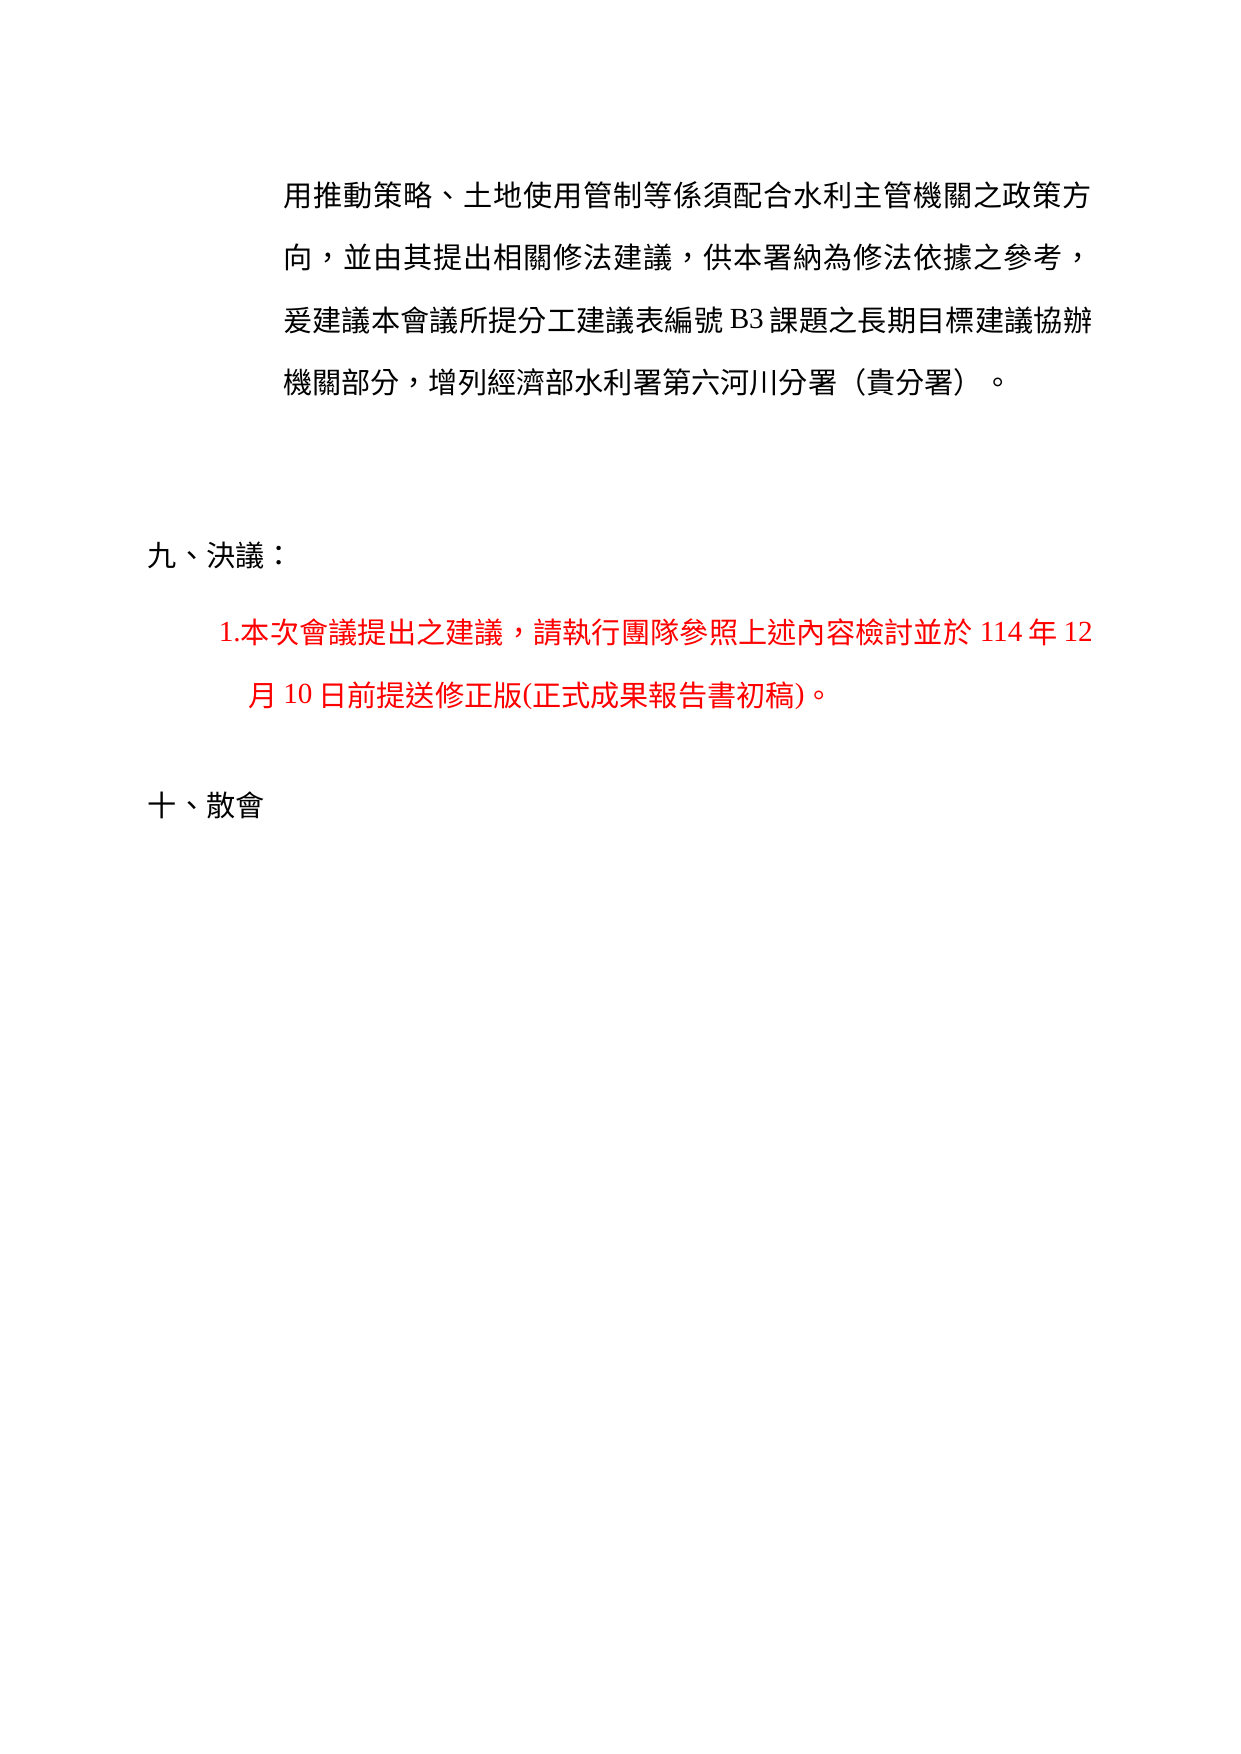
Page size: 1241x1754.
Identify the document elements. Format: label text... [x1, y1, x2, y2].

text 1.本次會議提出之建議，請執行團隊參照上述內容檢討並於114年12月10日前提送修正版(正式成果報告書初稿)。 [218, 589, 1092, 714]
text 十、散會 [148, 782, 1092, 825]
list 用推動策略、土地使用管制等係須配合水利主管機關之政策方向，並由其提出相關修法建議，供本署納為修法依據之參考，爰建議本會議所提分工建議表編號B3課題之長期目標建議協辦機關部分，增列經濟部水利署第六河川分署（貴分署）。 [233, 152, 1092, 402]
text 九、決議： [148, 532, 1092, 575]
